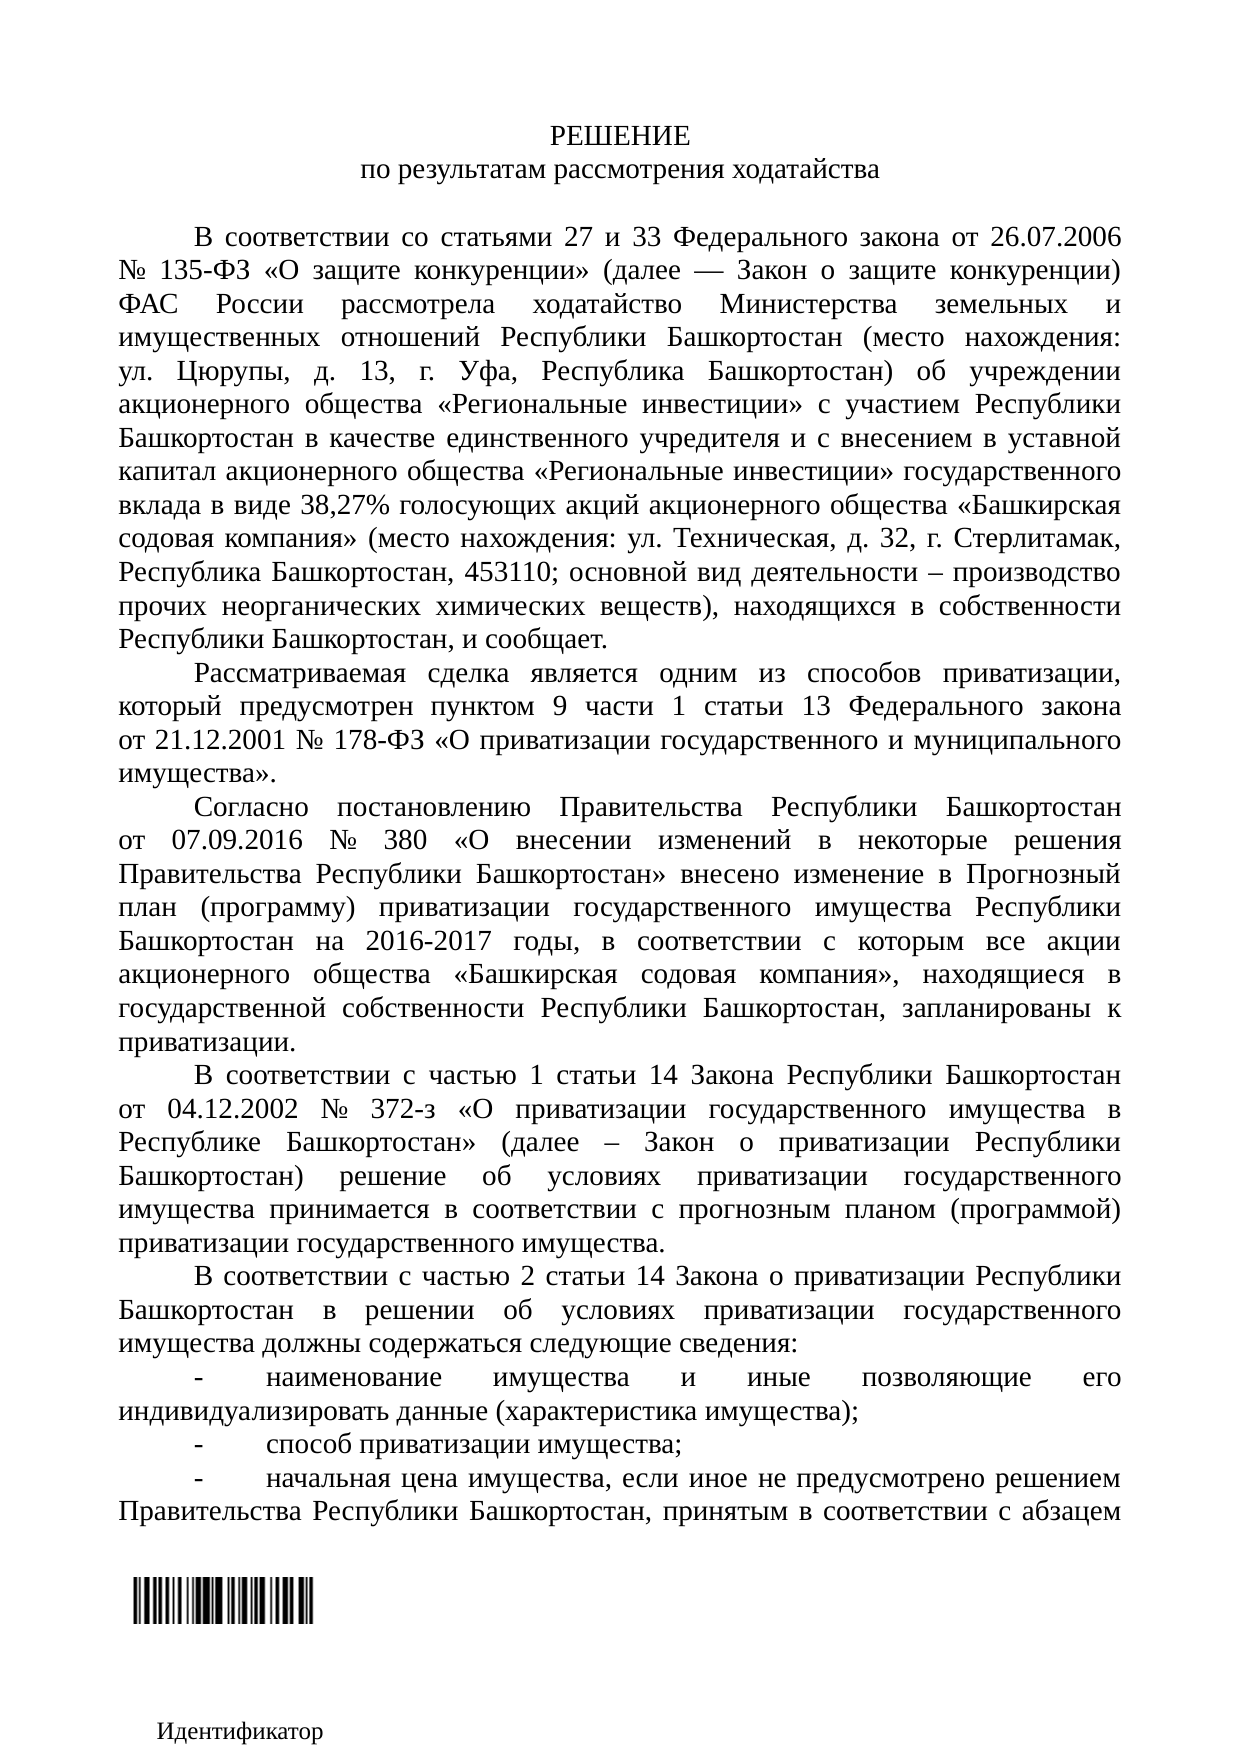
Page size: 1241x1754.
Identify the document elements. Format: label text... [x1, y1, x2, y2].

text Рассматриваемая сделка является одним из способов приватизации, который предусмотрен пунктом 9 части 1 статьи 13 Федерального закона от 21.12.2001 № 178-ФЗ «О приватизации государственного и муниципального имущества». [118, 655, 1122, 789]
text - начальная цена имущества, если иное не предусмотрено решением Правительства Республики Башкортостан, принятым в соответствии с абзацем [118, 1460, 1122, 1527]
picture [118, 1577, 331, 1624]
text РЕШЕНИЕ [118, 118, 1122, 152]
text Согласно постановлению Правительства Республики Башкортостан от 07.09.2016 № 380 «О внесении изменений в некоторые решения Правительства Республики Башкортостан» внесено изменение в Прогнозный план (программу) приватизации государственного имущества Республики Башкортостан на 2016-2017 годы, в соответствии с которым все акции акционерного общества «Башкирская содовая компания», находящиеся в государственной собственности Республики Башкортостан, запланированы к приватизации. [118, 789, 1122, 1057]
text - способ приватизации имущества; [118, 1426, 1122, 1460]
text В соответствии с частью 1 статьи 14 Закона Республики Башкортостан от 04.12.2002 № 372-з «О приватизации государственного имущества в Республике Башкортостан» (далее – Закон о приватизации Республики Башкортостан) решение об условиях приватизации государственного имущества принимается в соответствии с прогнозным планом (программой) приватизации государственного имущества. [118, 1057, 1122, 1258]
text В соответствии с частью 2 статьи 14 Закона о приватизации Республики Башкортостан в решении об условиях приватизации государственного имущества должны содержаться следующие сведения: [118, 1258, 1122, 1359]
text по результатам рассмотрения ходатайства [118, 152, 1122, 185]
text - наименование имущества и иные позволяющие его индивидуализировать данные (характеристика имущества); [118, 1359, 1122, 1426]
text В соответствии со статьями 27 и 33 Федерального закона от 26.07.2006 № 135-ФЗ «О защите конкуренции» (далее — Закон о защите конкуренции) ФАС России рассмотрела ходатайство Министерства земельных и имущественных отношений Республики Башкортостан (место нахождения: ул. Цюрупы, д. 13, г. Уфа, Республика Башкортостан) об учреждении акционерного общества «Региональные инвестиции» с участием Республики Башкортостан в качестве единственного учредителя и с внесением в уставной капитал акционерного общества «Региональные инвестиции» государственного вклада в виде 38,27% голосующих акций акционерного общества «Башкирская содовая компания» (место нахождения: ул. Техническая, д. 32, г. Стерлитамак, Республика Башкортостан, 453110; основной вид деятельности – производство прочих неорганических химических веществ), находящихся в собственности Республики Башкортостан, и сообщает. [118, 219, 1122, 655]
